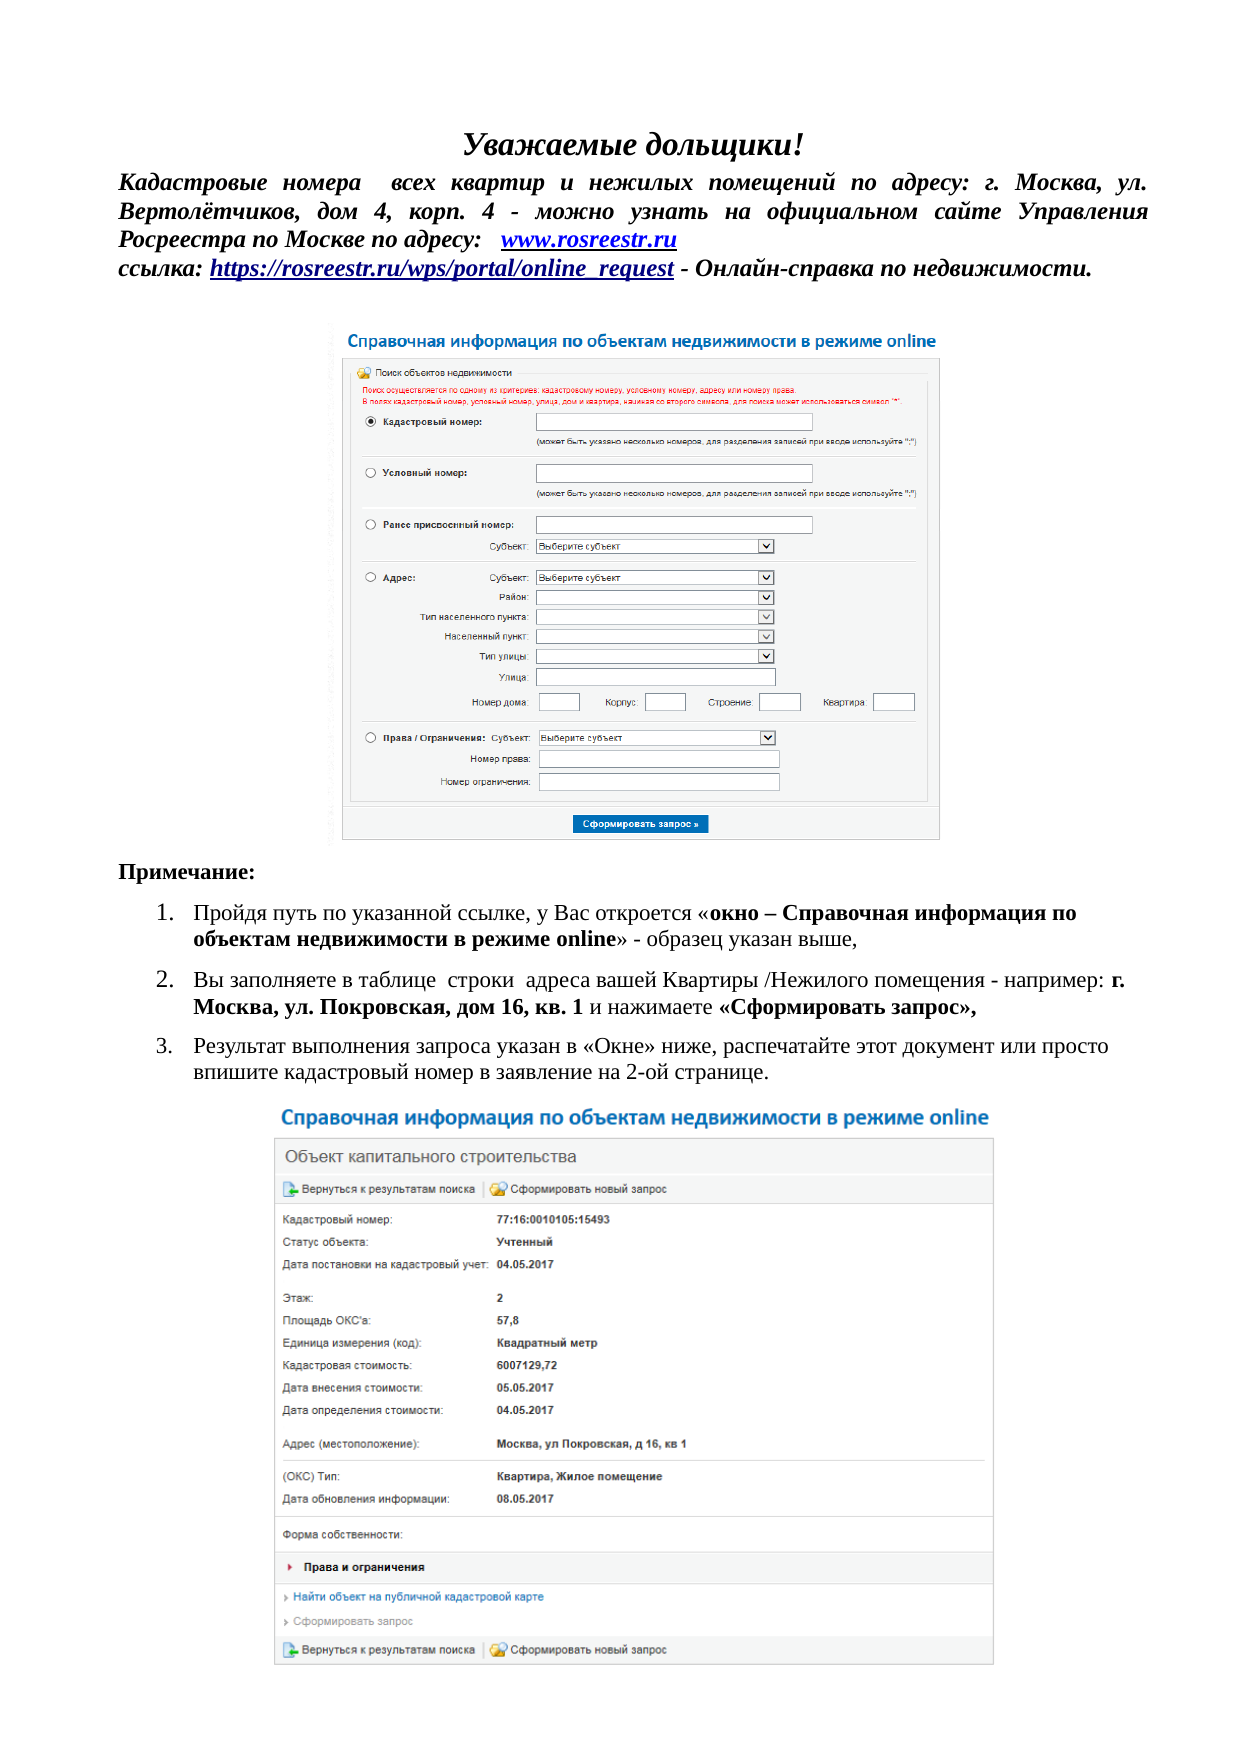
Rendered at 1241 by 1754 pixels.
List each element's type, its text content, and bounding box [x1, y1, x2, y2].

text Примечание: [118, 858, 1152, 884]
text Уважаемые дольщики! [118, 124, 1152, 162]
list Вы заполняете в таблице строки адреса вашей Квартиры /Нежилого помещения - например: г. Москва, ул. Покровская, дом 16, кв. 1 и нажимаете «Сформировать запрос», [156, 964, 1152, 1019]
text Кадастровые номера всех квартир и нежилых помещений по адресу: г. Москва, ул. Вертолётчиков, дом 4, корп. 4 - можно узнать на официальном сайте Управления Росреестра по Москве по адресу: www.rosreestr.ru [118, 167, 1152, 253]
list Результат выполнения запроса указан в «Окне» ниже, распечатайте этот документ или просто впишите кадастровый номер в заявление на 2-ой странице. [156, 1032, 1152, 1084]
list Пройдя путь по указанной ссылке, у Вас откроется «окно – Справочная информация по объектам недвижимости в режиме online» - образец указан выше, [156, 897, 1152, 952]
text ссылка: https://rosreestr.ru/wps/portal/online_request - Онлайн-справка по недвижимости. [118, 253, 1152, 282]
